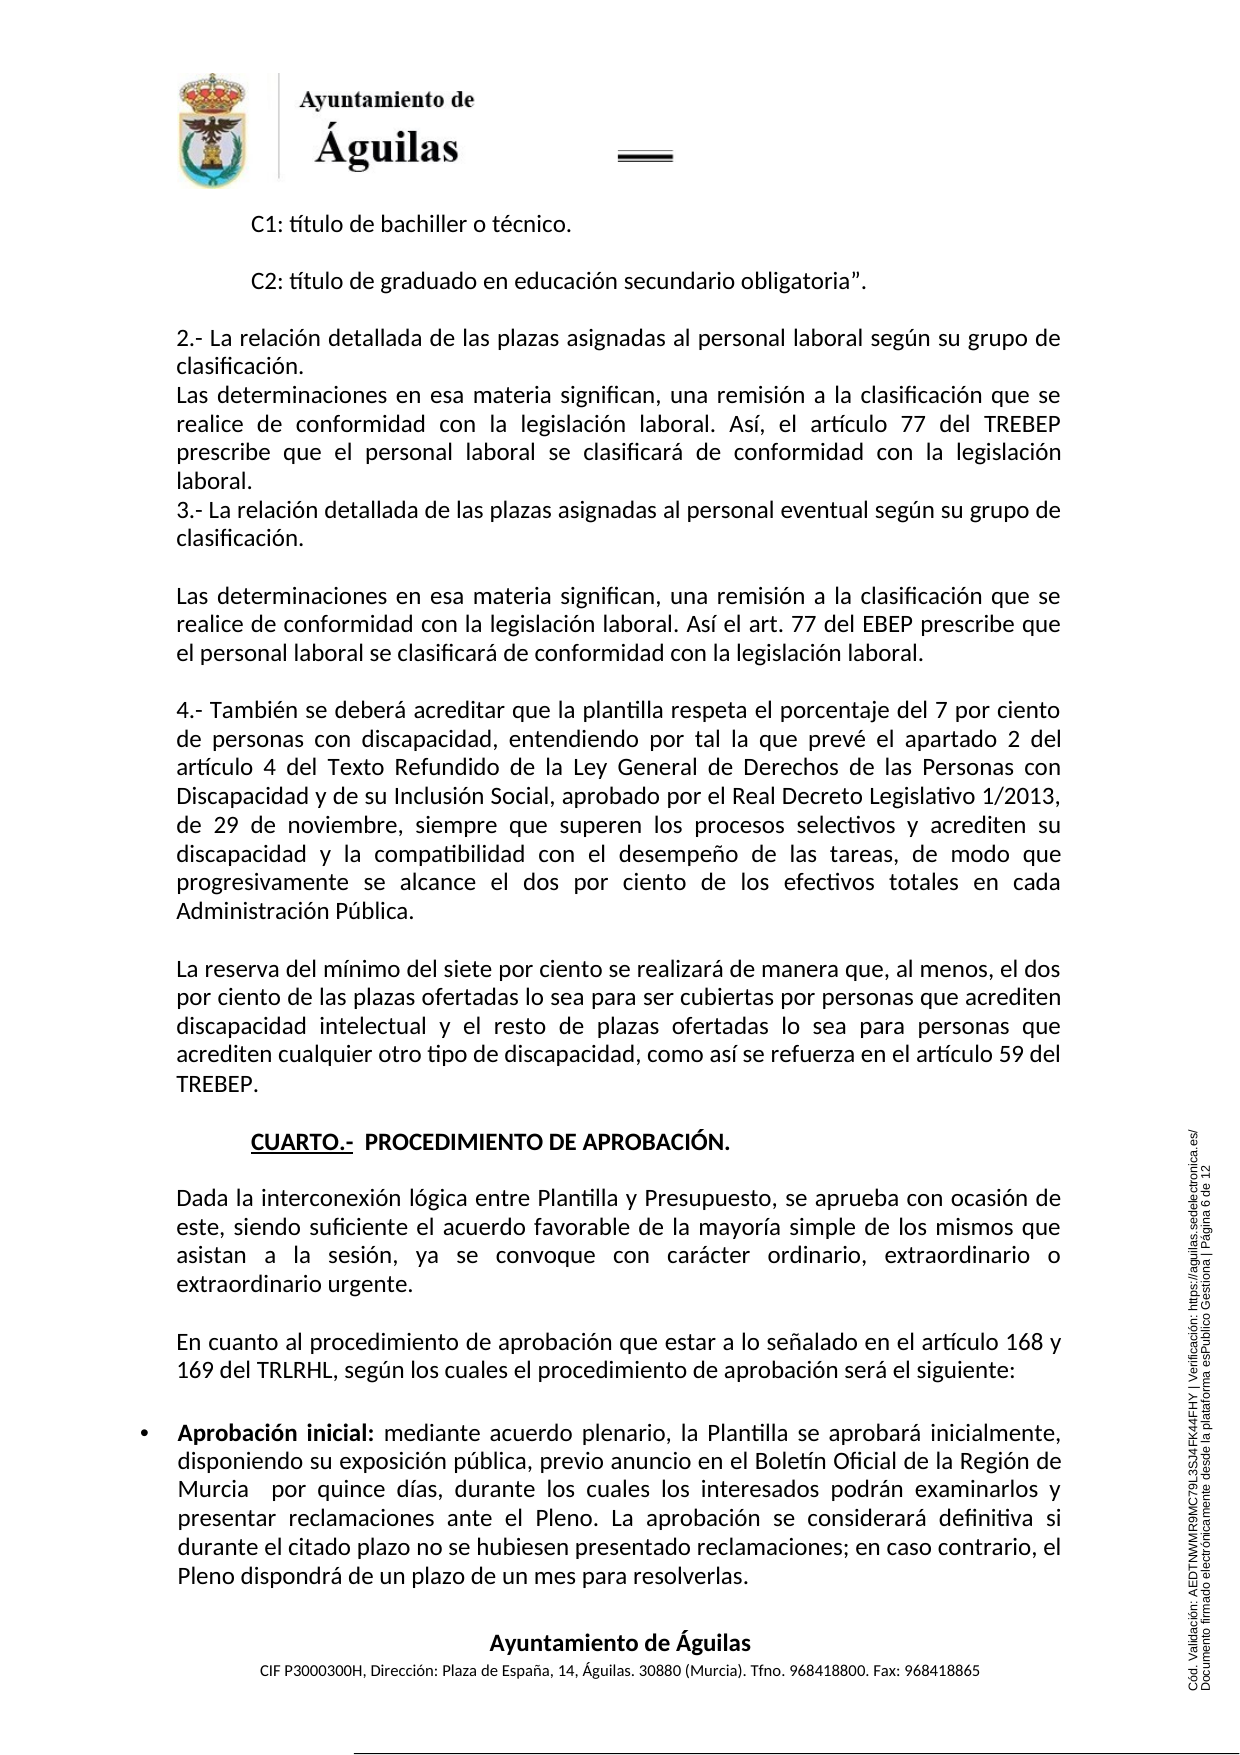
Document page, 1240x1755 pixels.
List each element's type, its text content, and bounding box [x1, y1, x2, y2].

text 4.- También se deberá acreditar que la plantilla respeta el porcentaje del 7 por ciento de personas con discapacidad, entendiendo por tal la que prevé el apartado 2 del artículo 4 del Texto Refundido de la Ley General de Derechos de las Personas con Discapacidad y de su Inclusión Social, aprobado por el Real Decreto Legislativo 1/2013, de 29 de noviembre, siempre que superen los procesos selectivos y acrediten su discapacidad y la compatibilidad con el desempeño de las tareas, de modo que progresivamente se alcance el dos por ciento de los efectivos totales en cada Administración Pública. [176, 696, 1063, 926]
text C1: título de bachiller o técnico. [251, 209, 1063, 238]
text Las determinaciones en esa materia significan, una remisión a la clasificación que se realice de conformidad con la legislación laboral. Así el art. 77 del EBEP prescribe que el personal laboral se clasificará de conformidad con la legislación laboral. [176, 581, 1063, 668]
text Dada la interconexión lógica entre Plantilla y Presupuesto, se aprueba con ocasión de este, siendo suficiente el acuerdo favorable de la mayoría simple de los mismos que asistan a la sesión, ya se convoque con carácter ordinario, extraordinario o extraordinario urgente. [176, 1184, 1063, 1299]
text La reserva del mínimo del siete por ciento se realizará de manera que, al menos, el dos por ciento de las plazas ofertadas lo sea para ser cubiertas por personas que acrediten discapacidad intelectual y el resto de plazas ofertadas lo sea para personas que acrediten cualquier otro tipo de discapacidad, como así se refuerza en el artículo 59 del [176, 954, 1063, 1069]
text C2: título de graduado en educación secundario obligatoria”. [251, 266, 1063, 295]
list Aprobación inicial: mediante acuerdo plenario, la Plantilla se aprobará inicialmente, disponiendo su exposición pública, previo anuncio en el Boletín Oficial de la Región de Murcia por quince días, durante los cuales los interesados podrán examinarlos y presentar reclamaciones ante el Pleno. La aprobación se considerará definitiva si durante el citado plazo no se hubiesen presentado reclamaciones; en caso contrario, el Pleno dispondrá de un plazo de un mes para resolverlas. [140, 1418, 1063, 1590]
text 2.- La relación detallada de las plazas asignadas al personal laboral según su grupo de clasificación. [176, 323, 1063, 381]
text CUARTO.- PROCEDIMIENTO DE APROBACIÓN. [251, 1126, 1063, 1157]
text TREBEP. [176, 1069, 1063, 1098]
text En cuanto al procedimiento de aprobación que estar a lo señalado en el artículo 168 y 169 del TRLRHL, según los cuales el procedimiento de aprobación será el siguiente: [176, 1327, 1063, 1384]
text Las determinaciones en esa materia significan, una remisión a la clasificación que se realice de conformidad con la legislación laboral. Así, el artículo 77 del TREBEP prescribe que el personal laboral se clasificará de conformidad con la legislación laboral. [176, 381, 1063, 496]
text 3.- La relación detallada de las plazas asignadas al personal eventual según su grupo de clasificación. [176, 496, 1063, 553]
